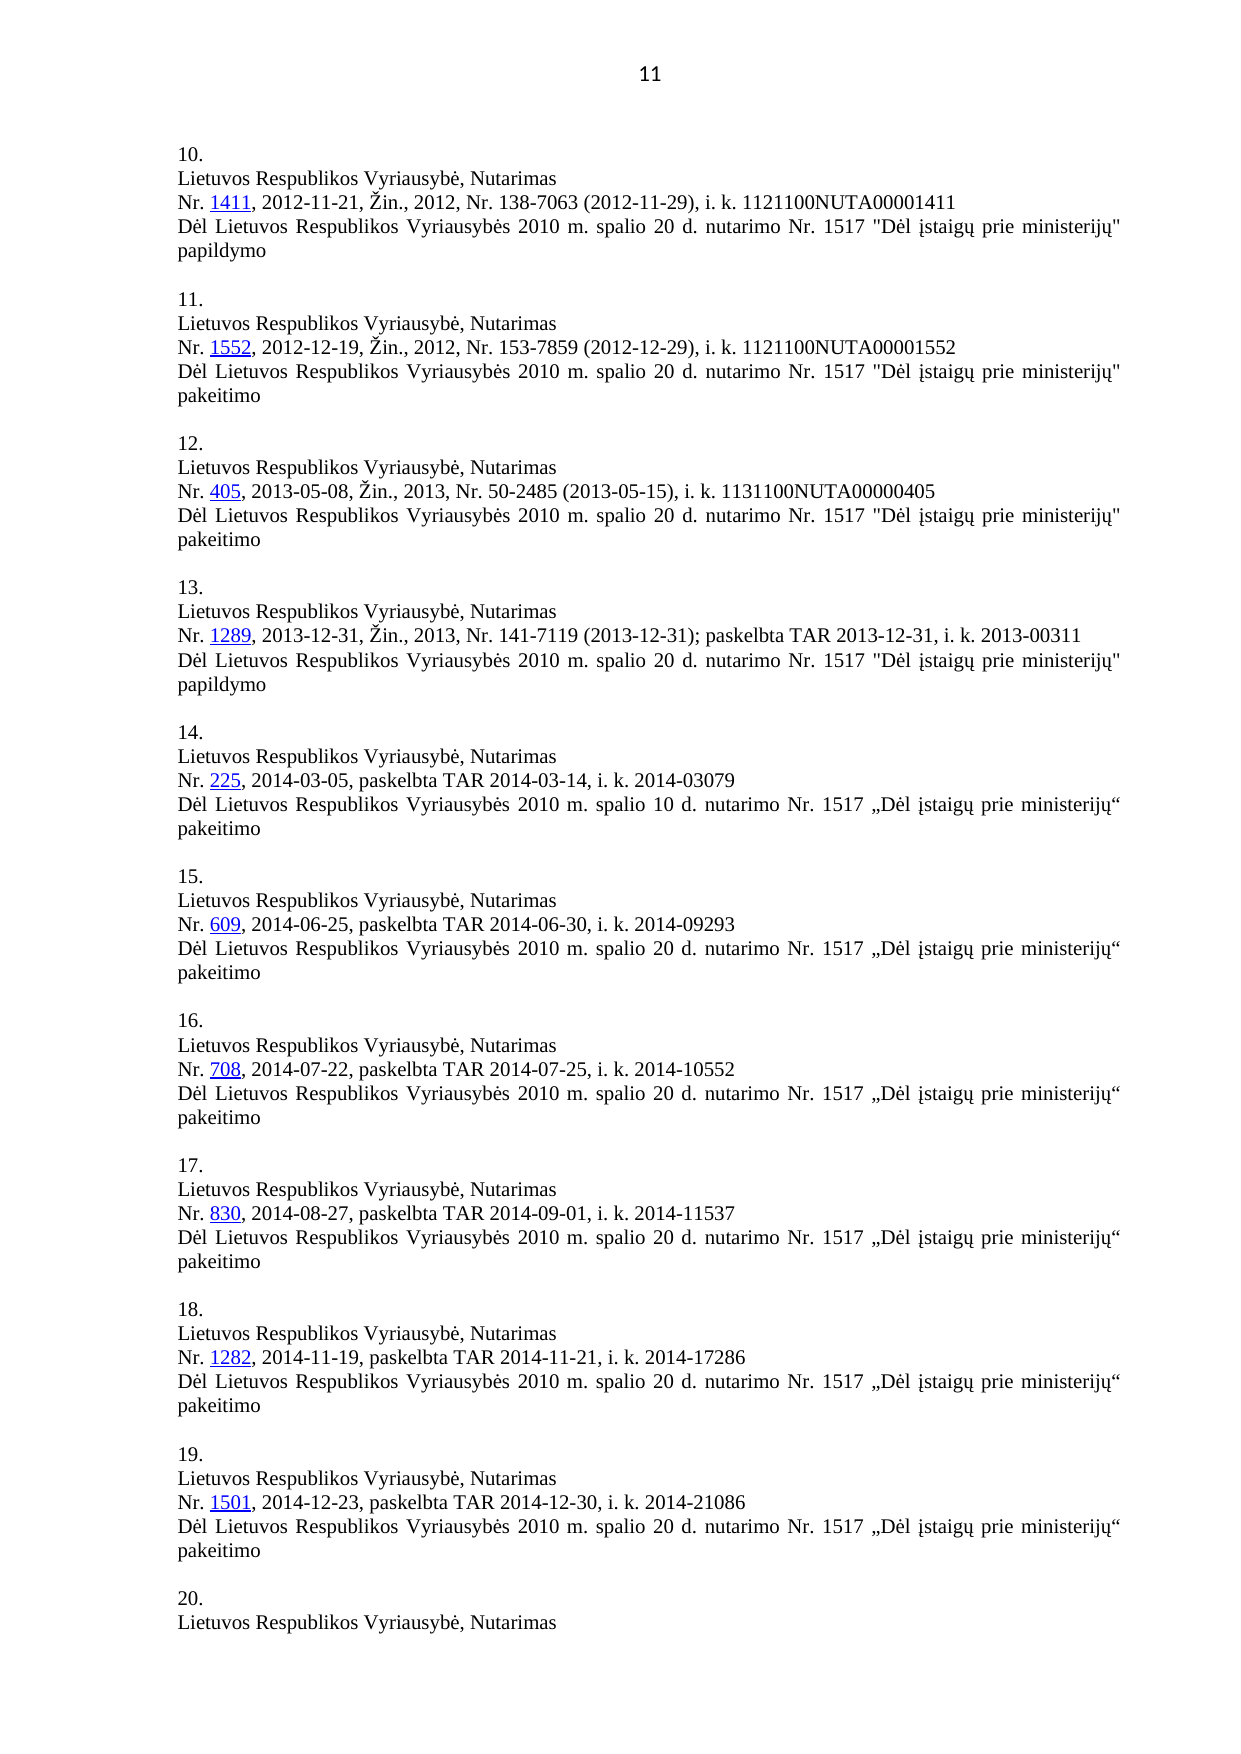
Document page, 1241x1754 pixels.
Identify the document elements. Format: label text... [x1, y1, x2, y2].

text 11. [177, 287, 1122, 311]
text Nr. 1411, 2012-11-21, Žin., 2012, Nr. 138-7063 (2012-11-29), i. k. 1121100NUTA00001411 [177, 190, 1122, 214]
text Nr. 225, 2014-03-05, paskelbta TAR 2014-03-14, i. k. 2014-03079 [177, 768, 1122, 792]
text Nr. 1501, 2014-12-23, paskelbta TAR 2014-12-30, i. k. 2014-21086 [177, 1490, 1122, 1514]
text 10. [177, 142, 1122, 166]
text Lietuvos Respublikos Vyriausybė, Nutarimas [177, 1177, 1122, 1201]
text Lietuvos Respublikos Vyriausybė, Nutarimas [177, 888, 1122, 912]
text Lietuvos Respublikos Vyriausybė, Nutarimas [177, 599, 1122, 623]
text Nr. 1289, 2013-12-31, Žin., 2013, Nr. 141-7119 (2013-12-31); paskelbta TAR 2013-12-31, i. k. 2013-00311 [177, 623, 1122, 647]
text Dėl Lietuvos Respublikos Vyriausybės 2010 m. spalio 20 d. nutarimo Nr. 1517 „Dėl įstaigų prie ministerijų“ pakeitimo [177, 1369, 1122, 1417]
text Dėl Lietuvos Respublikos Vyriausybės 2010 m. spalio 20 d. nutarimo Nr. 1517 "Dėl įstaigų prie ministerijų" pakeitimo [177, 359, 1122, 407]
text Lietuvos Respublikos Vyriausybė, Nutarimas [177, 1321, 1122, 1345]
text Dėl Lietuvos Respublikos Vyriausybės 2010 m. spalio 20 d. nutarimo Nr. 1517 „Dėl įstaigų prie ministerijų“ pakeitimo [177, 1225, 1122, 1273]
text Dėl Lietuvos Respublikos Vyriausybės 2010 m. spalio 20 d. nutarimo Nr. 1517 „Dėl įstaigų prie ministerijų“ pakeitimo [177, 1081, 1122, 1129]
text Nr. 1552, 2012-12-19, Žin., 2012, Nr. 153-7859 (2012-12-29), i. k. 1121100NUTA00001552 [177, 335, 1122, 359]
text 19. [177, 1442, 1122, 1466]
text 17. [177, 1153, 1122, 1177]
text Nr. 405, 2013-05-08, Žin., 2013, Nr. 50-2485 (2013-05-15), i. k. 1131100NUTA00000405 [177, 479, 1122, 503]
text Lietuvos Respublikos Vyriausybė, Nutarimas [177, 744, 1122, 768]
text 16. [177, 1008, 1122, 1032]
text Nr. 1282, 2014-11-19, paskelbta TAR 2014-11-21, i. k. 2014-17286 [177, 1345, 1122, 1369]
text Dėl Lietuvos Respublikos Vyriausybės 2010 m. spalio 10 d. nutarimo Nr. 1517 „Dėl įstaigų prie ministerijų“ pakeitimo [177, 792, 1122, 840]
text Lietuvos Respublikos Vyriausybė, Nutarimas [177, 166, 1122, 190]
text Lietuvos Respublikos Vyriausybė, Nutarimas [177, 311, 1122, 335]
text Dėl Lietuvos Respublikos Vyriausybės 2010 m. spalio 20 d. nutarimo Nr. 1517 "Dėl įstaigų prie ministerijų" papildymo [177, 214, 1122, 262]
text Lietuvos Respublikos Vyriausybė, Nutarimas [177, 1032, 1122, 1057]
text Lietuvos Respublikos Vyriausybė, Nutarimas [177, 455, 1122, 479]
text 12. [177, 431, 1122, 455]
text Dėl Lietuvos Respublikos Vyriausybės 2010 m. spalio 20 d. nutarimo Nr. 1517 „Dėl įstaigų prie ministerijų“ pakeitimo [177, 1514, 1122, 1562]
text Nr. 708, 2014-07-22, paskelbta TAR 2014-07-25, i. k. 2014-10552 [177, 1057, 1122, 1081]
text Dėl Lietuvos Respublikos Vyriausybės 2010 m. spalio 20 d. nutarimo Nr. 1517 "Dėl įstaigų prie ministerijų" papildymo [177, 647, 1122, 696]
text Nr. 830, 2014-08-27, paskelbta TAR 2014-09-01, i. k. 2014-11537 [177, 1201, 1122, 1225]
text 20. [177, 1586, 1122, 1610]
text 15. [177, 864, 1122, 888]
text Dėl Lietuvos Respublikos Vyriausybės 2010 m. spalio 20 d. nutarimo Nr. 1517 "Dėl įstaigų prie ministerijų" pakeitimo [177, 503, 1122, 551]
text Dėl Lietuvos Respublikos Vyriausybės 2010 m. spalio 20 d. nutarimo Nr. 1517 „Dėl įstaigų prie ministerijų“ pakeitimo [177, 936, 1122, 984]
text Lietuvos Respublikos Vyriausybė, Nutarimas [177, 1466, 1122, 1490]
text 18. [177, 1297, 1122, 1321]
text 13. [177, 575, 1122, 599]
text Lietuvos Respublikos Vyriausybė, Nutarimas [177, 1610, 1122, 1634]
text 14. [177, 720, 1122, 744]
text Nr. 609, 2014-06-25, paskelbta TAR 2014-06-30, i. k. 2014-09293 [177, 912, 1122, 936]
